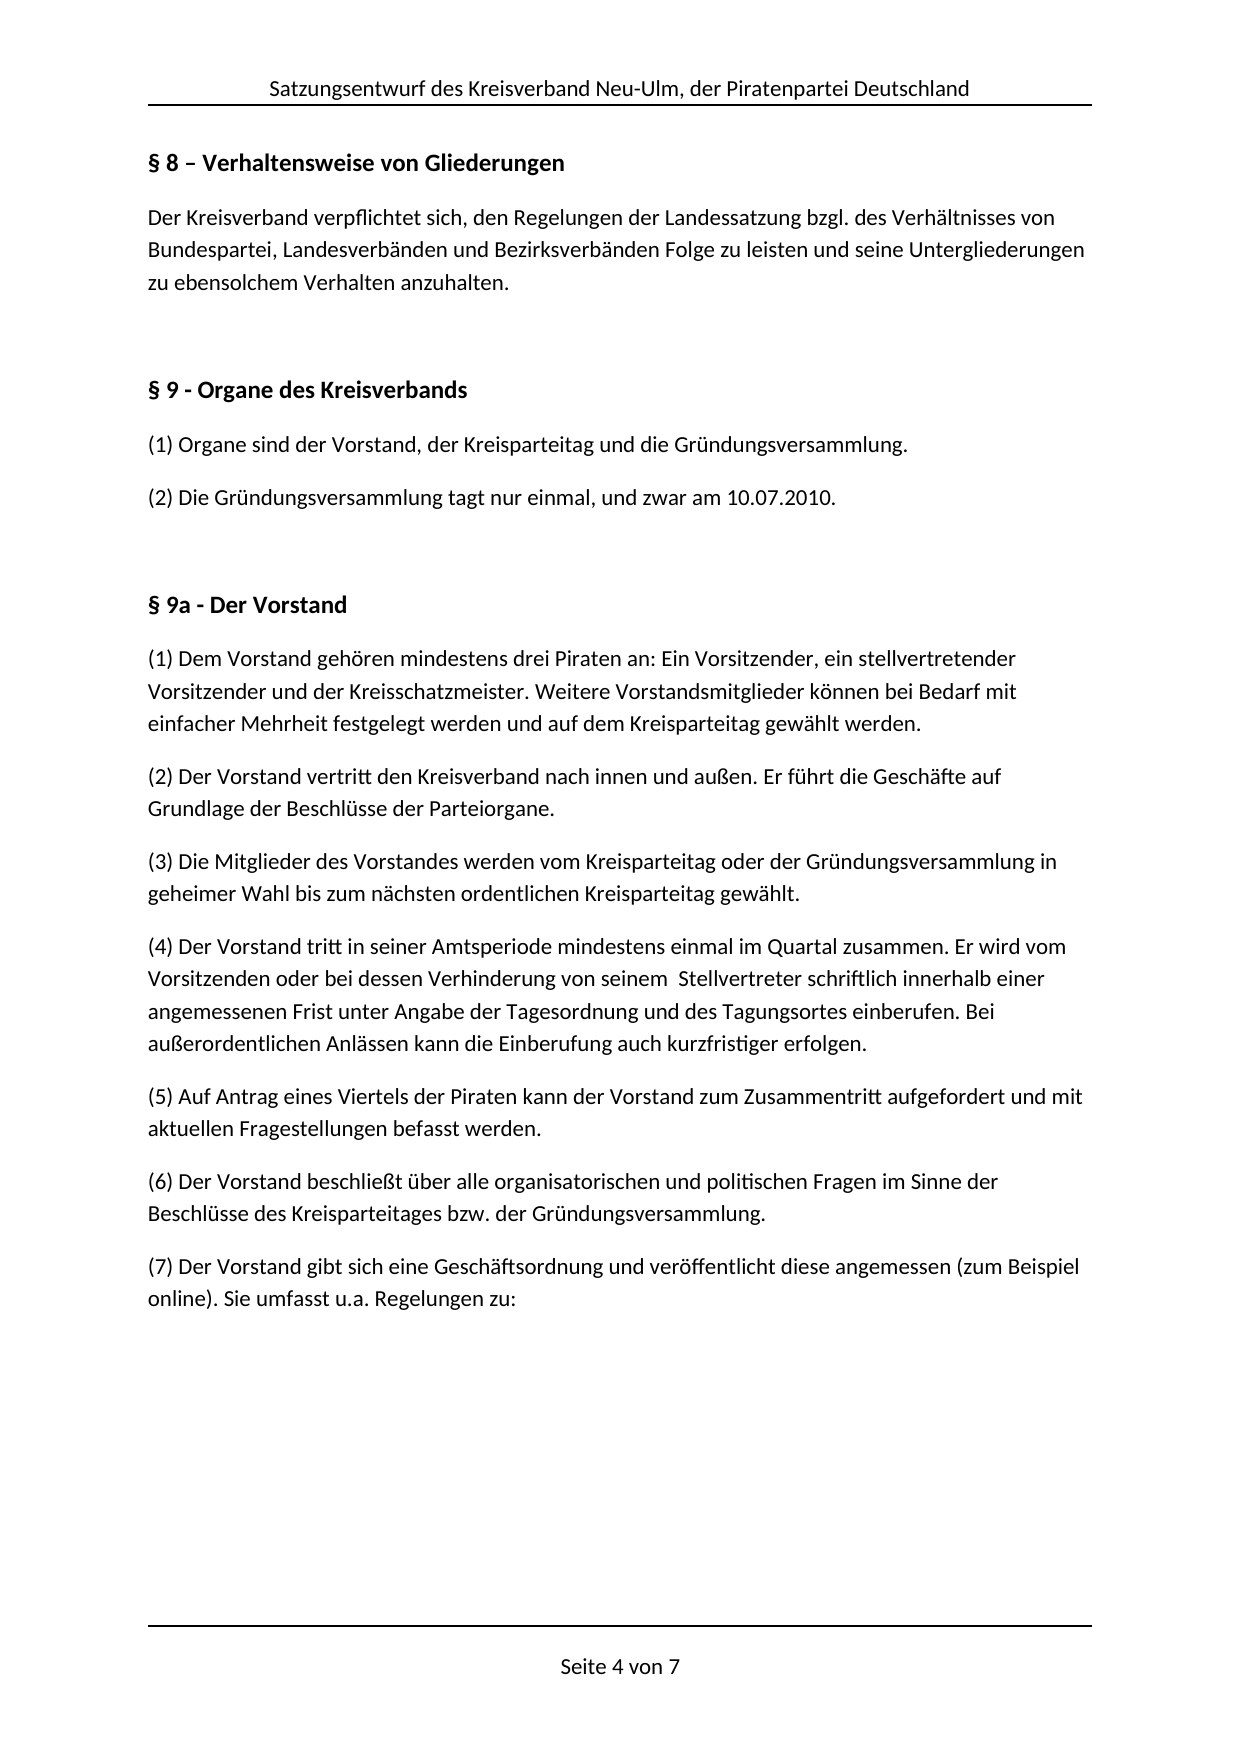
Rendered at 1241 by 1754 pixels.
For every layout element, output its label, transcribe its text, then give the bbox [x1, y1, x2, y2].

text (4) Der Vorstand tritt in seiner Amtsperiode mindestens einmal im Quartal zusammen. Er wird vom Vorsitzenden oder bei dessen Verhinderung von seinem Stellvertreter schriftlich innerhalb einer angemessenen Frist unter Angabe der Tagesordnung und des Tagungsortes einberufen. Bei außerordentlichen Anlässen kann die Einberufung auch kurzfristiger erfolgen. [148, 932, 1092, 1057]
text § 8 – Verhaltensweise von Gliederungen [148, 148, 1092, 178]
text (5) Auf Antrag eines Viertels der Piraten kann der Vorstand zum Zusammentritt aufgefordert und mit aktuellen Fragestellungen befasst werden. [148, 1082, 1092, 1142]
text (1) Organe sind der Vorstand, der Kreisparteitag und die Gründungsversammlung. [148, 430, 1092, 458]
text (1) Dem Vorstand gehören mindestens drei Piraten an: Ein Vorsitzender, ein stellvertretender Vorsitzender und der Kreisschatzmeister. Weitere Vorstandsmitglieder können bei Bedarf mit einfacher Mehrheit festgelegt werden und auf dem Kreisparteitag gewählt werden. [148, 644, 1092, 737]
text § 9a - Der Vorstand [148, 589, 1092, 619]
text (7) Der Vorstand gibt sich eine Geschäftsordnung und veröffentlicht diese angemessen (zum Beispiel online). Sie umfasst u.a. Regelungen zu: [148, 1252, 1092, 1313]
text § 9 - Organe des Kreisverbands [148, 374, 1092, 404]
text Der Kreisverband verpflichtet sich, den Regelungen der Landessatzung bzgl. des Verhältnisses von Bundespartei, Landesverbänden und Bezirksverbänden Folge zu leisten und seine Untergliederungen zu ebensolchem Verhalten anzuhalten. [148, 203, 1092, 296]
text (6) Der Vorstand beschließt über alle organisatorischen und politischen Fragen im Sinne der Beschlüsse des Kreisparteitages bzw. der Gründungsversammlung. [148, 1167, 1092, 1227]
text (3) Die Mitglieder des Vorstandes werden vom Kreisparteitag oder der Gründungsversammlung in geheimer Wahl bis zum nächsten ordentlichen Kreisparteitag gewählt. [148, 847, 1092, 907]
text (2) Der Vorstand vertritt den Kreisverband nach innen und außen. Er führt die Geschäfte auf Grundlage der Beschlüsse der Parteiorgane. [148, 762, 1092, 822]
text (2) Die Gründungsversammlung tagt nur einmal, und zwar am 10.07.2010. [148, 483, 1092, 511]
